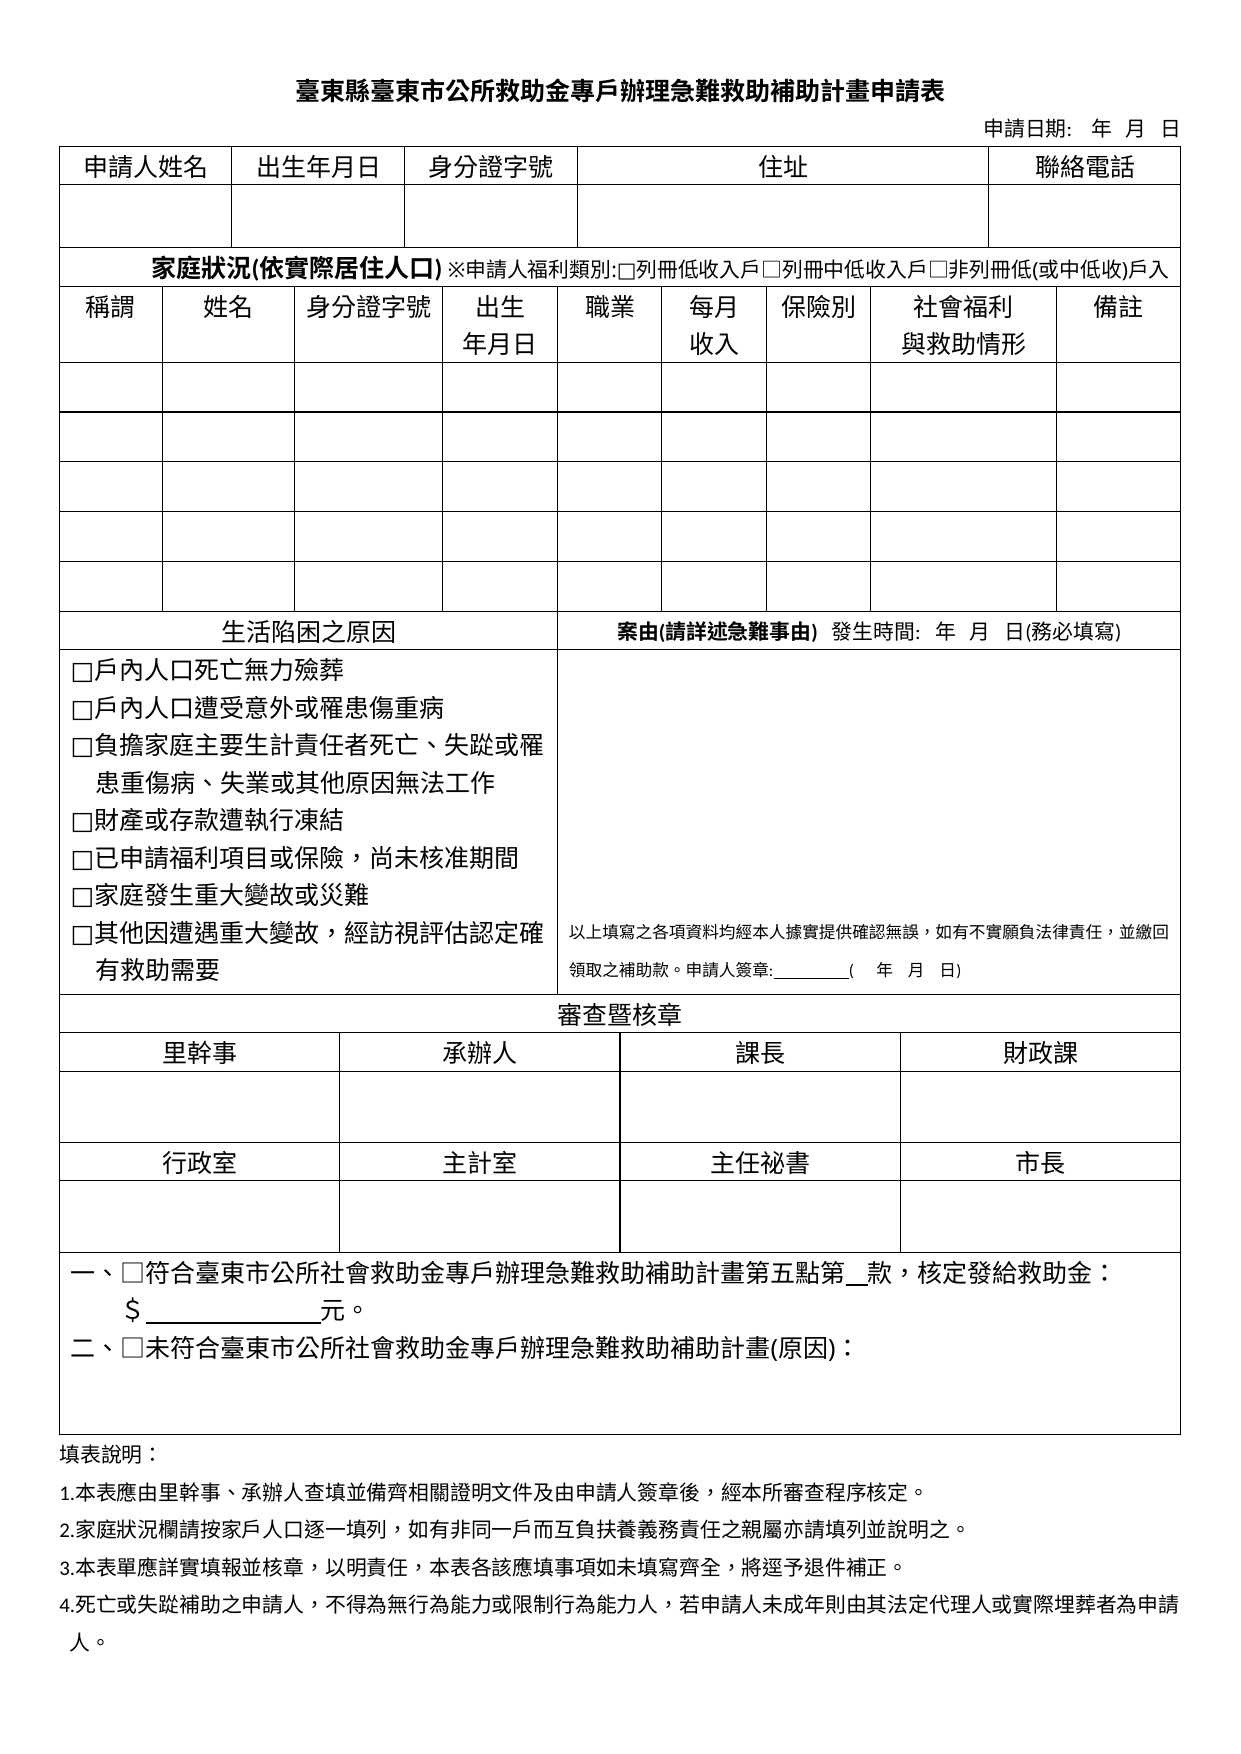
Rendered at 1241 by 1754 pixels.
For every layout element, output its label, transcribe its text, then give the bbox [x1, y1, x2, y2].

table_cell [443, 413, 557, 461]
table_cell [662, 413, 766, 461]
table_cell [662, 512, 766, 561]
table_cell [871, 413, 1056, 461]
table_cell [340, 1072, 619, 1142]
table_header 出生年月日 [232, 147, 404, 184]
table_cell 市長 [901, 1143, 1180, 1180]
text 2.家庭狀況欄請按家戶人口逐一填列，如有非同一戶而互負扶養義務責任之親屬亦請填列並說明之。 [59, 1509, 1181, 1547]
table_cell [60, 363, 162, 411]
table_cell [443, 562, 557, 611]
table_cell [662, 363, 766, 411]
table_cell [340, 1181, 619, 1252]
table_cell [295, 562, 442, 611]
table_cell [60, 413, 162, 461]
table_cell [295, 462, 442, 511]
table_cell [60, 512, 162, 561]
text 1.本表應由里幹事、承辦人查填並備齊相關證明文件及由申請人簽章後，經本所審查程序核定。 [59, 1472, 1181, 1509]
table_cell □戶內人口死亡無力殮葬 □戶內人口遭受意外或罹患傷重病 □負擔家庭主要生計責任者死亡、失踨或罹患重傷病、失業或其他原因無法工作 □財產或存款遭執行凍結 □已申請福利項目或保險，尚未核准期間 □家庭發生重大變故或災難 □其他因遭遇重大變故，經訪視評估認定確有救助需要 [60, 650, 557, 994]
table_cell [1057, 462, 1180, 511]
table_cell [558, 512, 661, 561]
table_cell [767, 363, 870, 411]
table_cell [662, 462, 766, 511]
table_cell [621, 1181, 900, 1252]
table_cell [558, 462, 661, 511]
table_cell 里幹事 [60, 1033, 339, 1071]
table_cell 稱謂 [60, 287, 162, 362]
table_cell [163, 562, 294, 611]
table_cell [901, 1181, 1180, 1252]
text 申請日期: 年 月 日 [59, 108, 1181, 146]
table_cell 身分證字號 [295, 287, 442, 362]
table_cell [1057, 413, 1180, 461]
table_cell [163, 413, 294, 461]
table_cell 審查暨核章 [60, 995, 1180, 1032]
table_cell [989, 185, 1180, 247]
table_cell [163, 462, 294, 511]
table_cell [405, 185, 577, 247]
table_cell [60, 185, 231, 247]
table_cell [767, 512, 870, 561]
table_cell [60, 462, 162, 511]
table_cell 出生 年月日 [443, 287, 557, 362]
table_cell [443, 462, 557, 511]
table_cell [1057, 363, 1180, 411]
table_cell 主計室 [340, 1143, 619, 1180]
table_cell [443, 512, 557, 561]
table_cell 生活陷困之原因 [60, 612, 557, 649]
table_cell [767, 413, 870, 461]
table_cell [60, 1072, 339, 1142]
table_header 身分證字號 [405, 147, 577, 184]
table_cell [767, 462, 870, 511]
table_cell 社會福利 與救助情形 [871, 287, 1056, 362]
table_cell [662, 562, 766, 611]
table_cell 一、□符合臺東市公所社會救助金專戶辦理急難救助補助計畫第五點第 款，核定發給救助金： ＄ 元。 二、□未符合臺東市公所社會救助金專戶辦理急難救助補助計畫(原因)： [60, 1253, 1180, 1433]
table_header 住址 [578, 147, 988, 184]
table_cell [295, 512, 442, 561]
table_cell [871, 512, 1056, 561]
table_cell [443, 363, 557, 411]
table_cell [60, 562, 162, 611]
text 臺東縣臺東市公所救助金專戶辦理急難救助補助計畫申請表 [59, 71, 1181, 108]
text 填表說明： [59, 1435, 1181, 1472]
table_cell [871, 562, 1056, 611]
table_cell [767, 562, 870, 611]
table_cell 姓名 [163, 287, 294, 362]
table_cell 財政課 [901, 1033, 1180, 1071]
table_cell [163, 363, 294, 411]
table_cell [901, 1072, 1180, 1142]
table_cell [621, 1072, 900, 1142]
table_cell 以上填寫之各項資料均經本人據實提供確認無誤，如有不實願負法律責任，並繳回領取之補助款。申請人簽章: ( 年 月 日) [558, 650, 1180, 994]
table_cell 案由(請詳述急難事由) 發生時間: 年 月 日(務必填寫) [558, 612, 1180, 649]
table_cell [558, 413, 661, 461]
table_cell 每月 收入 [662, 287, 766, 362]
table_cell [295, 413, 442, 461]
table_cell [232, 185, 404, 247]
table_cell [1057, 562, 1180, 611]
table_cell [295, 363, 442, 411]
table_cell [163, 512, 294, 561]
table_cell 課長 [621, 1033, 900, 1071]
table_cell 職業 [558, 287, 661, 362]
text 3.本表單應詳實填報並核章，以明責任，本表各該應填事項如未填寫齊全，將逕予退件補正。 [59, 1547, 1181, 1584]
table_cell [1057, 512, 1180, 561]
table_cell [871, 462, 1056, 511]
table_header 聯絡電話 [989, 147, 1180, 184]
table_cell [60, 1181, 339, 1252]
table_cell [871, 363, 1056, 411]
table_cell 家庭狀況(依實際居住人口) ※申請人福利類別:□列冊低收入戶□列冊中低收入戶□非列冊低(或中低收)戶入 [60, 248, 1180, 286]
table_cell [558, 363, 661, 411]
table_header 申請人姓名 [60, 147, 231, 184]
table_cell 保險別 [767, 287, 870, 362]
text 4.死亡或失踨補助之申請人，不得為無行為能力或限制行為能力人，若申請人未成年則由其法定代理人或實際埋葬者為申請人。 [59, 1584, 1181, 1659]
table_cell [558, 562, 661, 611]
table_cell 行政室 [60, 1143, 339, 1180]
table_cell 備註 [1057, 287, 1180, 362]
table_cell 主任祕書 [621, 1143, 900, 1180]
table_cell 承辦人 [340, 1033, 619, 1071]
table_cell [578, 185, 988, 247]
